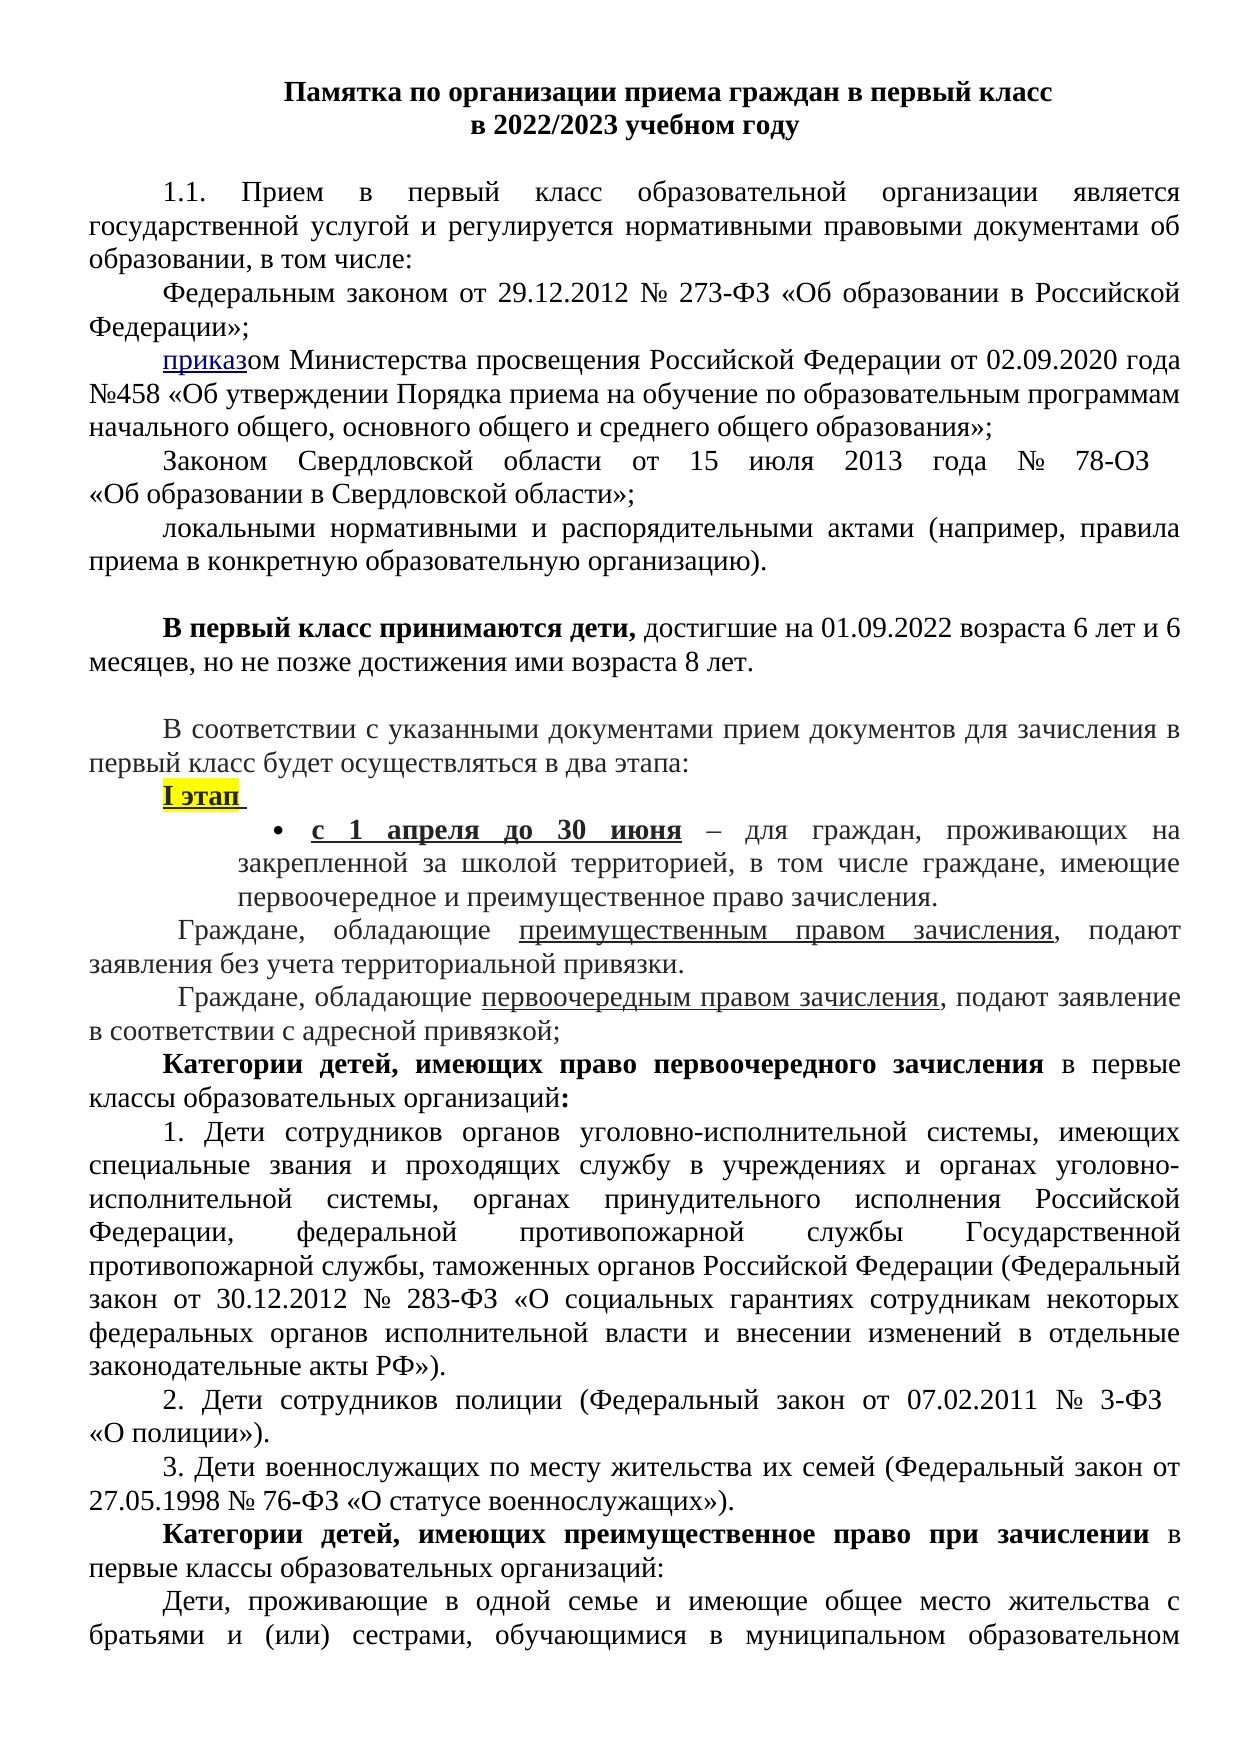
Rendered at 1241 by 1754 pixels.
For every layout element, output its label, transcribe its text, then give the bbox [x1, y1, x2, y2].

text Памятка по организации приема граждан в первый класс в 2022/2023 учебном году [89, 74, 1181, 141]
text Федеральным законом от 29.12.2012 № 273-ФЗ «Об образовании в Российской Федерации»; [89, 275, 1181, 342]
text Граждане, обладающие преимущественным правом зачисления, подают заявления без учета территориальной привязки. [89, 912, 1181, 979]
text Законом Свердловской области от 15 июля 2013 года № 78-ОЗ «Об образовании в Свердловской области»; [89, 443, 1181, 510]
text локальными нормативными и распорядительными актами (например, правила приема в конкретную образовательную организацию). [89, 510, 1181, 577]
text I этап [89, 778, 1181, 812]
text Дети, проживающие в одной семье и имеющие общее место жительства с братьями и (или) сестрами, обучающимися в муниципальном образовательном [89, 1583, 1181, 1650]
text Категории детей, имеющих право первоочередного зачисления в первые классы образовательных организаций: [89, 1047, 1181, 1114]
text Категории детей, имеющих преимущественное право при зачислении в первые классы образовательных организаций: [89, 1516, 1181, 1583]
text приказом Министерства просвещения Российской Федерации от 02.09.2020 года №458 «Об утверждении Порядка приема на обучение по образовательным программам начального общего, основного общего и среднего общего образования»; [89, 342, 1181, 443]
text 3. Дети военнослужащих по месту жительства их семей (Федеральный закон от 27.05.1998 № 76-ФЗ «О статусе военнослужащих»). [89, 1449, 1181, 1516]
list с 1 апреля до 30 июня – для граждан, проживающих на закрепленной за школой территорией, в том числе граждане, имеющие первоочередное и преимущественное право зачисления. [200, 812, 1181, 912]
text В соответствии с указанными документами прием документов для зачисления в первый класс будет осуществляться в два этапа: [89, 711, 1181, 778]
text В первый класс принимаются дети, достигшие на 01.09.2022 возраста 6 лет и 6 месяцев, но не позже достижения ими возраста 8 лет. [89, 611, 1181, 678]
text 1. Дети сотрудников органов уголовно-исполнительной системы, имеющих специальные звания и проходящих службу в учреждениях и органах уголовно-исполнительной системы, органах принудительного исполнения Российской Федерации, федеральной противопожарной службы Государственной противопожарной службы, таможенных органов Российской Федерации (Федеральный закон от 30.12.2012 № 283-ФЗ «О социальных гарантиях сотрудникам некоторых федеральных органов исполнительной власти и внесении изменений в отдельные законодательные акты РФ»). [89, 1114, 1181, 1382]
text Граждане, обладающие первоочередным правом зачисления, подают заявление в соответствии с адресной привязкой; [89, 979, 1181, 1047]
text 1.1. Прием в первый класс образовательной организации является государственной услугой и регулируется нормативными правовыми документами об образовании, в том числе: [89, 174, 1181, 275]
text 2. Дети сотрудников полиции (Федеральный закон от 07.02.2011 № 3-ФЗ «О полиции»). [89, 1382, 1181, 1449]
